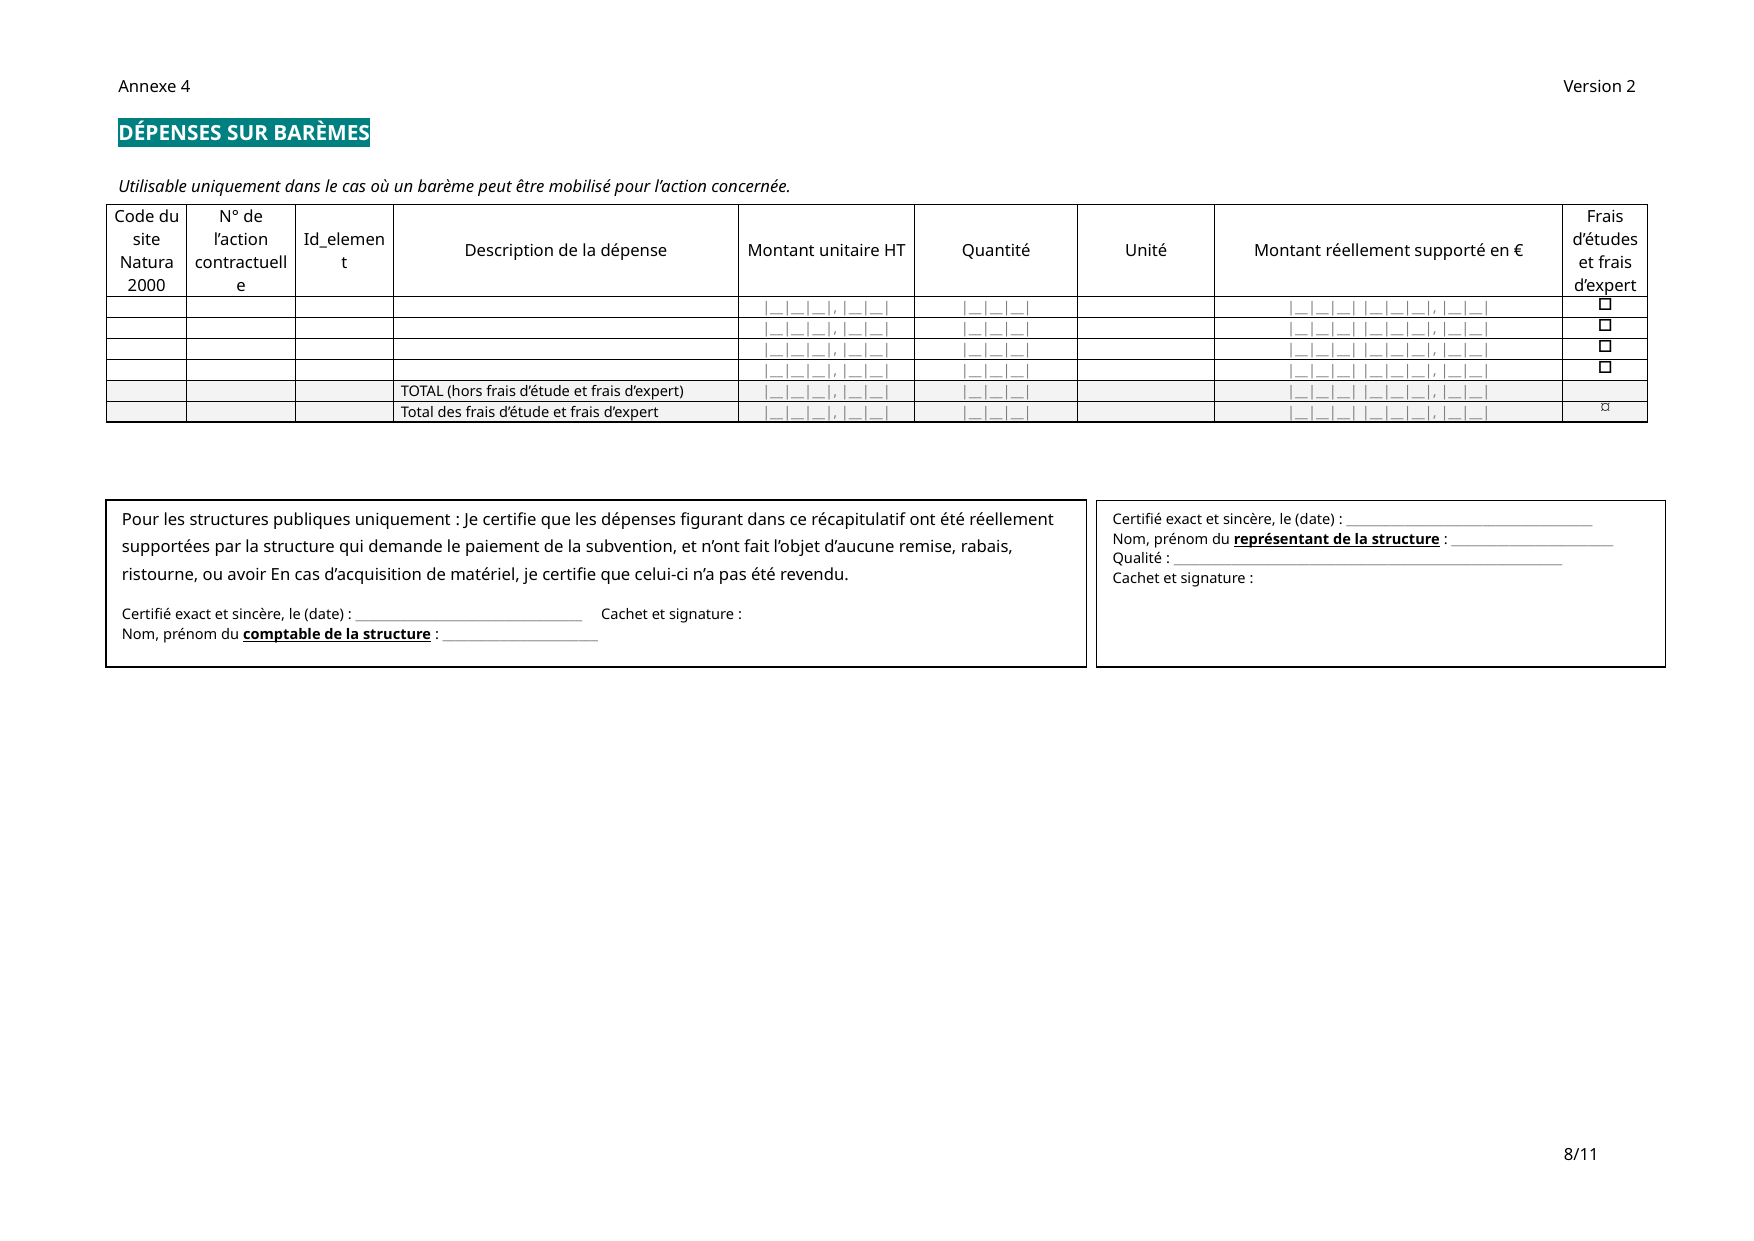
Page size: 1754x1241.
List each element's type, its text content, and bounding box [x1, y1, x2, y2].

table_cell |__|__|__| |__|__|__|, |__|__| [1215, 402, 1562, 421]
table_cell [187, 402, 295, 421]
table_cell [394, 297, 738, 317]
table_cell [296, 360, 393, 379]
table_cell |__|__|__| [915, 318, 1077, 338]
table_cell [1078, 381, 1214, 401]
text Certifié exact et sincère, le (date) : ______________________________________ [1112, 508, 1649, 528]
table_cell [1563, 381, 1647, 401]
table_header Montant unitaire HT [739, 205, 914, 296]
table_cell |__|__|__| [915, 339, 1077, 359]
table_cell |__|__|__| |__|__|__|, |__|__| [1215, 318, 1562, 338]
table_cell |__|__|__|, |__|__| [739, 402, 914, 421]
text Nom, prénom du représentant de la structure : _________________________ [1112, 528, 1649, 548]
table_cell [1078, 360, 1214, 379]
table_cell  [1563, 318, 1647, 338]
table_cell |__|__|__| [915, 381, 1077, 401]
text Nom, prénom du comptable de la structure : ________________________ [122, 624, 1071, 644]
table_cell |__|__|__|, |__|__| [739, 318, 914, 338]
table_cell  [1563, 402, 1647, 421]
table_cell [107, 360, 186, 379]
table_cell [296, 318, 393, 338]
table_header Code du site Natura 2000 [107, 205, 186, 296]
table_header Unité [1078, 205, 1214, 296]
table_cell  [1563, 339, 1647, 359]
table_cell [187, 381, 295, 401]
table_cell [1078, 339, 1214, 359]
table_cell [394, 318, 738, 338]
table_cell [296, 402, 393, 421]
table_cell [107, 381, 186, 401]
table_cell [107, 318, 186, 338]
table_header Montant réellement supporté en € [1215, 205, 1562, 296]
table_cell |__|__|__|, |__|__| [739, 339, 914, 359]
table_cell [187, 360, 295, 379]
table_cell [296, 297, 393, 317]
table_cell |__|__|__| |__|__|__|, |__|__| [1215, 297, 1562, 317]
text Cachet et signature : [1112, 568, 1649, 588]
table_header N° de l’action contractuelle [187, 205, 295, 296]
table_cell  [1563, 360, 1647, 379]
table_cell [394, 360, 738, 379]
table_header Id_element [296, 205, 393, 296]
table_cell |__|__|__| [915, 297, 1077, 317]
table_header Quantité [915, 205, 1077, 296]
table_cell |__|__|__|, |__|__| [739, 297, 914, 317]
table_cell |__|__|__|, |__|__| [739, 381, 914, 401]
table_cell [1078, 318, 1214, 338]
text Qualité : ____________________________________________________________ [1112, 548, 1649, 568]
table_cell [296, 381, 393, 401]
table_cell |__|__|__| |__|__|__|, |__|__| [1215, 360, 1562, 379]
table_cell [187, 339, 295, 359]
table_cell [187, 297, 295, 317]
table_cell TOTAL (hors frais d’étude et frais d’expert) [394, 381, 738, 401]
table_header Frais d’études et frais d’expert [1563, 205, 1647, 296]
table_cell [107, 339, 186, 359]
text Utilisable uniquement dans le cas où un barème peut être mobilisé pour l’action concernée. [118, 175, 1636, 198]
table_cell |__|__|__| |__|__|__|, |__|__| [1215, 381, 1562, 401]
text Pour les structures publiques uniquement : Je certifie que les dépenses figurant dans ce récapitulatif ont été réellement supportées par la structure qui demande le paiement de la subvention, et n’ont fait l’objet d’aucune remise, rabais, ristourne, ou avoir En cas d’acquisition de matériel, je certifie que celui-ci n’a pas été revendu. [122, 508, 1071, 585]
table_cell [1078, 402, 1214, 421]
table_cell |__|__|__| [915, 402, 1077, 421]
table_header Description de la dépense [394, 205, 738, 296]
table_cell |__|__|__| |__|__|__|, |__|__| [1215, 339, 1562, 359]
table_cell [296, 339, 393, 359]
table_cell [1078, 297, 1214, 317]
table_cell [187, 318, 295, 338]
text Dépenses sur barèmes [118, 118, 1636, 147]
table_cell [394, 339, 738, 359]
table_cell |__|__|__| [915, 360, 1077, 379]
table_cell |__|__|__|, |__|__| [739, 360, 914, 379]
text Certifié exact et sincère, le (date) : ___________________________________ Cachet et signature : [122, 604, 1071, 624]
table_cell [107, 402, 186, 421]
table_cell  [1563, 297, 1647, 317]
table_cell [107, 297, 186, 317]
table_cell Total des frais d’étude et frais d’expert [394, 402, 738, 421]
